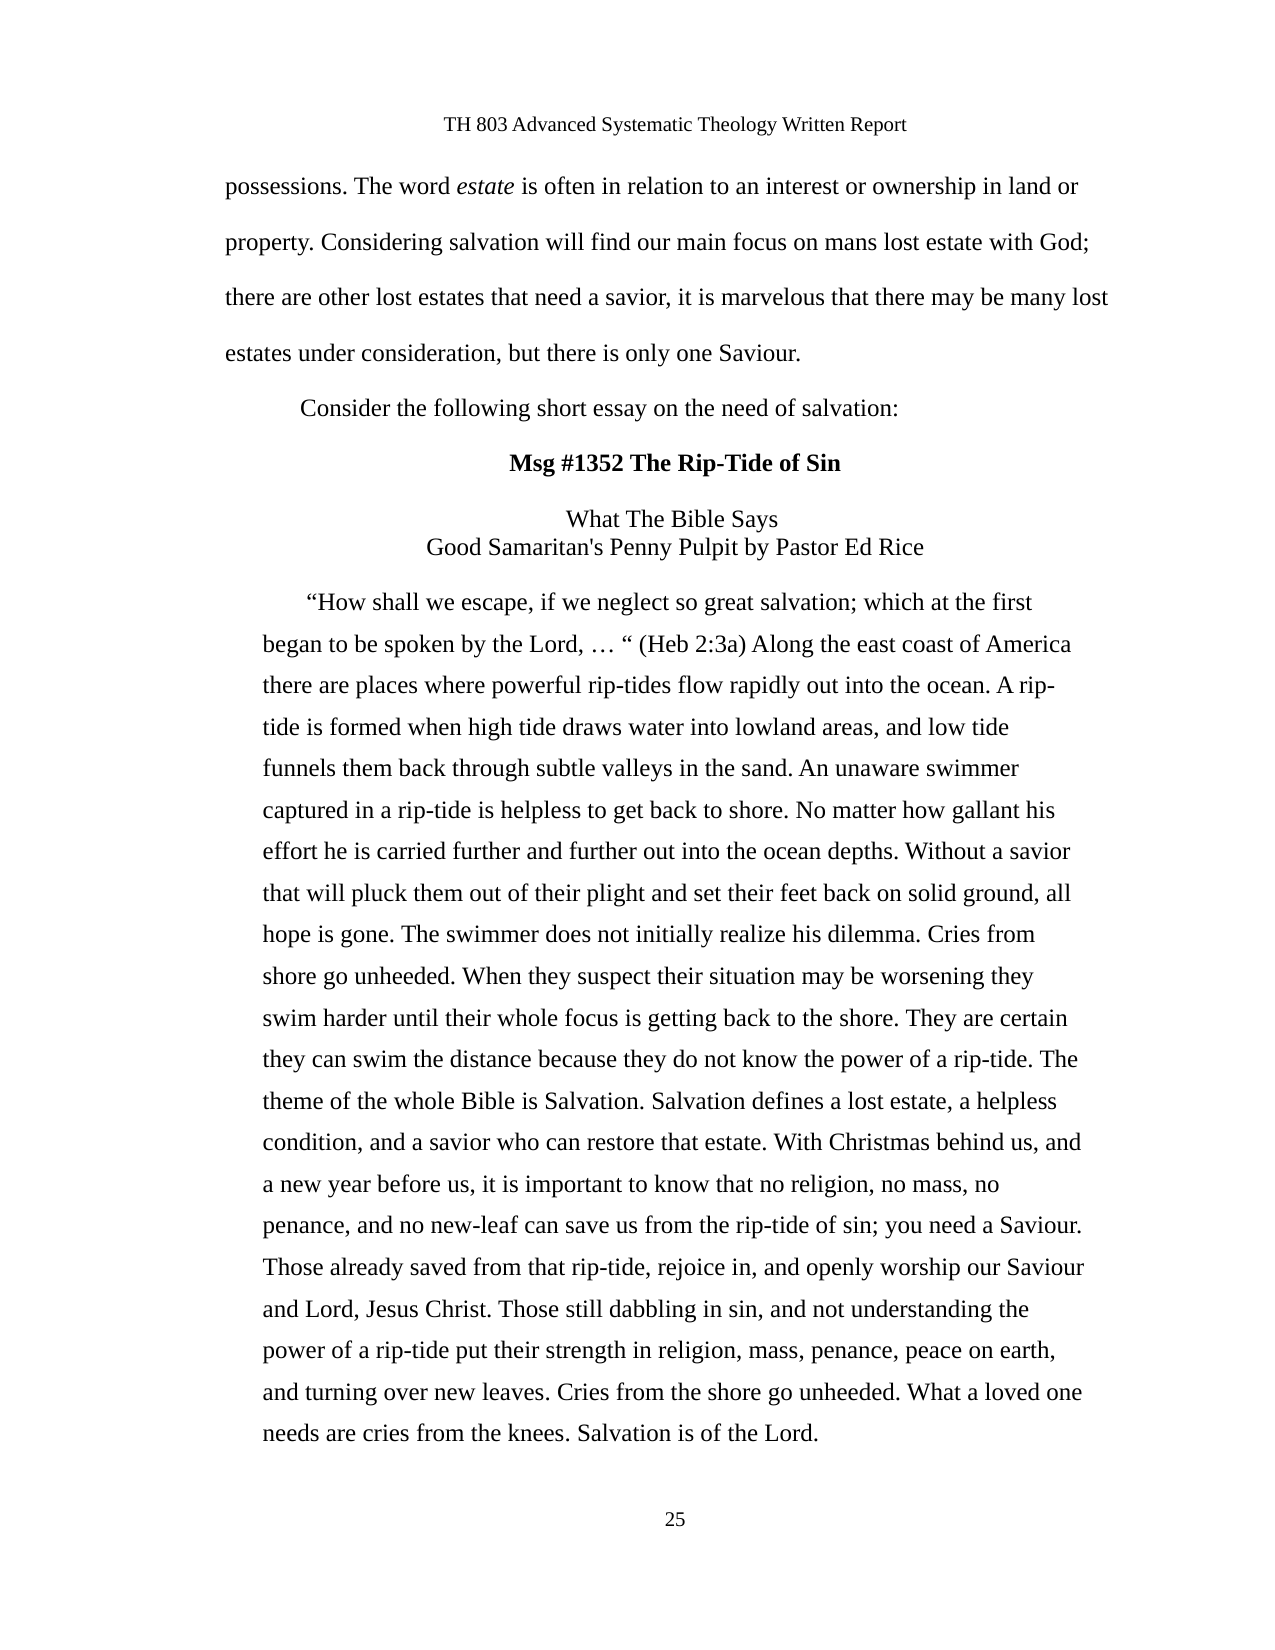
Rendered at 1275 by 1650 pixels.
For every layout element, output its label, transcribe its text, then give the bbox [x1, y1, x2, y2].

subtitle Msg #1352 The Rip-Tide of Sin [225, 449, 1125, 477]
text “How shall we escape, if we neglect so great salvation; which at the first began to be spoken by the Lord, … “ (Heb 2:3a) Along the east coast of America there are places where powerful rip-tides flow rapidly out into the ocean. A rip-tide is formed when high tide draws water into lowland areas, and low tide funnels them back through subtle valleys in the sand. An unaware swimmer captured in a rip-tide is helpless to get back to shore. No matter how gallant his effort he is carried further and further out into the ocean depths. Without a savior that will pluck them out of their plight and set their feet back on solid ground, all hope is gone. The swimmer does not initially realize his dilemma. Cries from shore go unheeded. When they suspect their situation may be worsening they swim harder until their whole focus is getting back to the shore. They are certain they can swim the distance because they do not know the power of a rip-tide. The theme of the whole Bible is Salvation. Salvation defines a lost estate, a helpless condition, and a savior who can restore that estate. With Christmas behind us, and a new year before us, it is important to know that no religion, no mass, no penance, and no new-leaf can save us from the rip-tide of sin; you need a Saviour. Those already saved from that rip-tide, rejoice in, and openly worship our Saviour and Lord, Jesus Christ. Those still dabbling in sin, and not understanding the power of a rip-tide put their strength in religion, mass, penance, peace on earth, and turning over new leaves. Cries from the shore go unheeded. What a loved one needs are cries from the knees. Salvation is of the Lord. [262, 588, 1087, 1447]
text Consider the following short essay on the need of salvation: [225, 394, 1125, 422]
text Good Samaritan's Penny Pulpit by Pastor Ed Rice [225, 533, 1125, 560]
text possessions. The word estate is often in relation to an interest or ownership in land or property. Considering salvation will find our main focus on mans lost estate with God; there are other lost estates that need a savior, it is marvelous that there may be many lost estates under consideration, but there is only one Saviour. [225, 172, 1125, 366]
text What The Bible Says [225, 505, 1125, 533]
